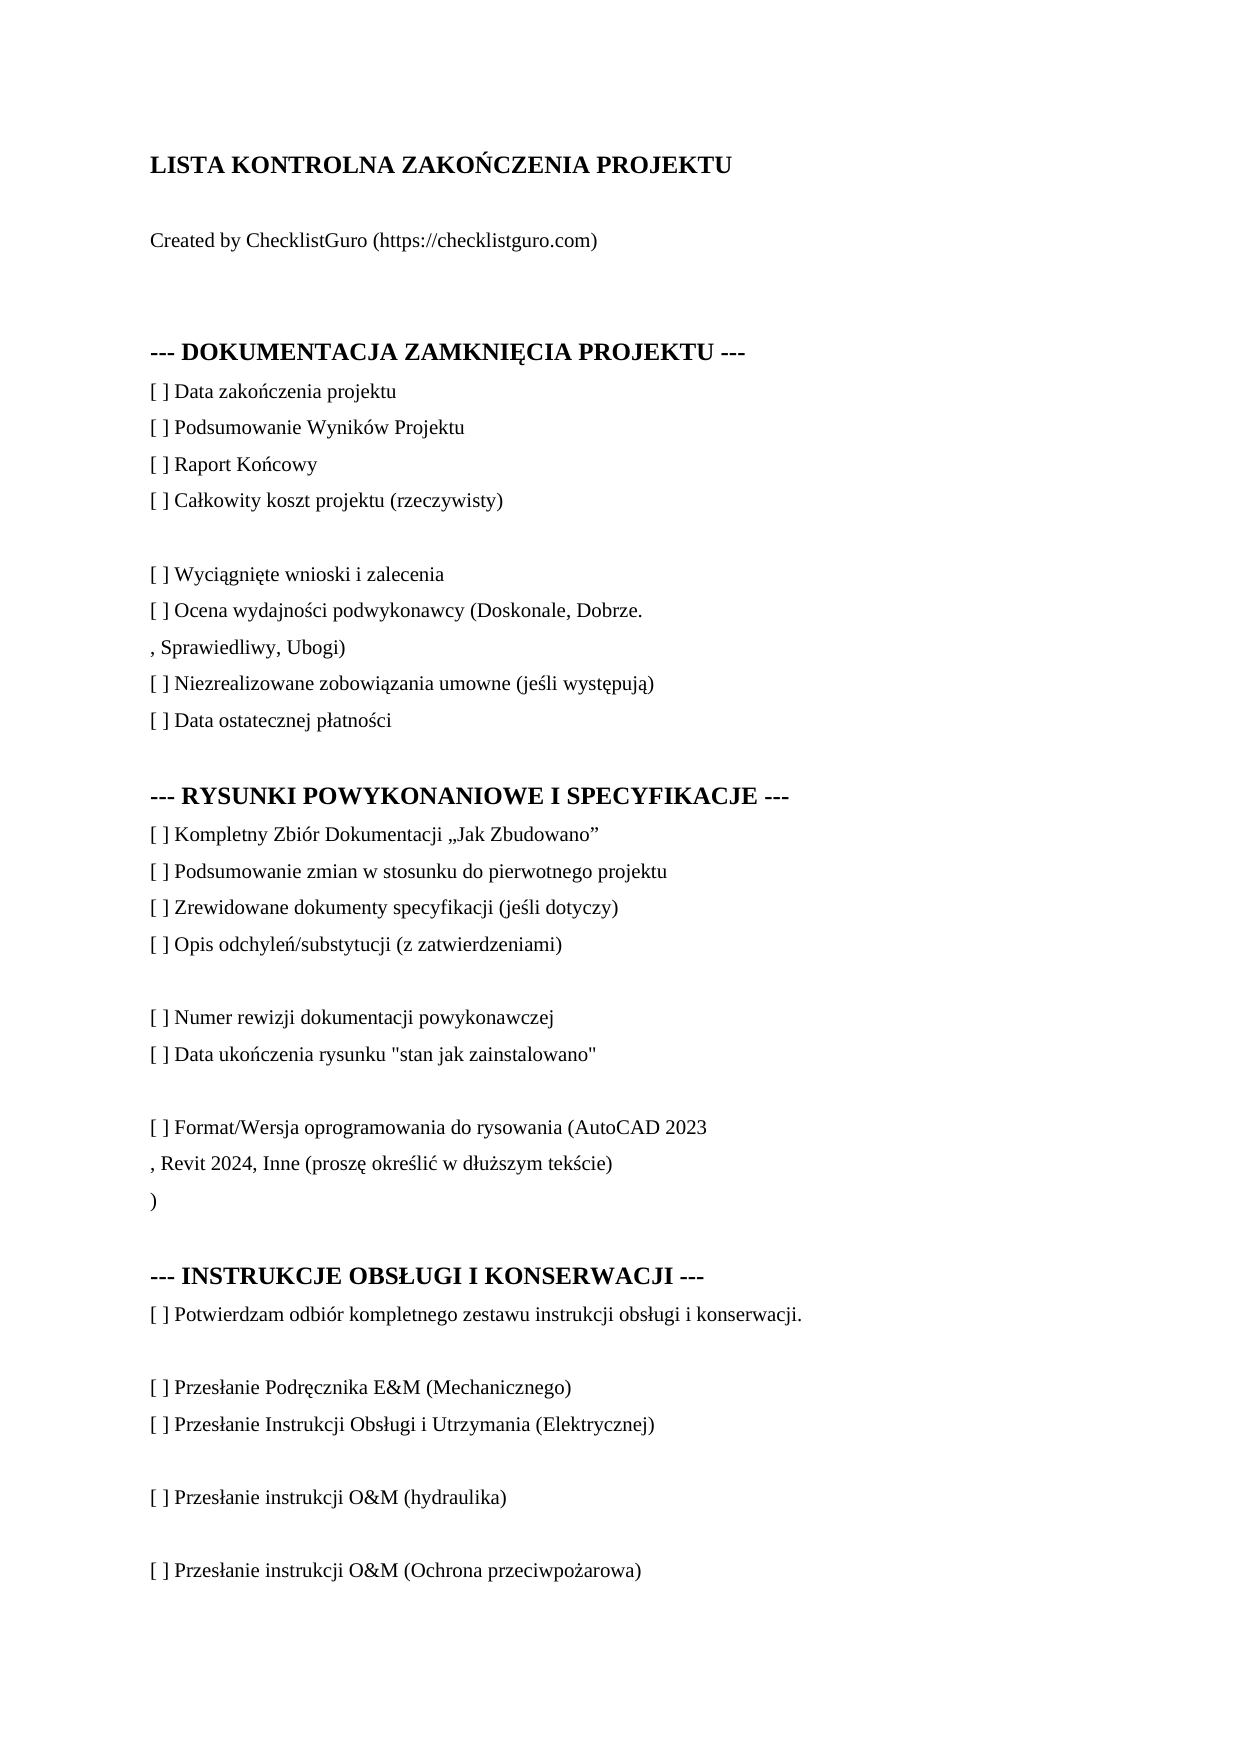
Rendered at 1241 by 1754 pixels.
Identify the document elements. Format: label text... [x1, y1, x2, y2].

text [ ] Format/Wersja oprogramowania do rysowania (AutoCAD 2023 [150, 1115, 1090, 1139]
text Created by ChecklistGuro (https://checklistguro.com) [150, 228, 1090, 252]
text [ ] Przesłanie Instrukcji Obsługi i Utrzymania (Elektrycznej) [150, 1412, 1090, 1436]
text [ ] Wyciągnięte wnioski i zalecenia [150, 562, 1090, 586]
text [ ] Niezrealizowane zobowiązania umowne (jeśli występują) [150, 671, 1090, 695]
text [ ] Podsumowanie Wyników Projektu [150, 415, 1090, 439]
text [ ] Całkowity koszt projektu (rzeczywisty) [150, 488, 1090, 512]
text [ ] Opis odchyleń/substytucji (z zatwierdzeniami) [150, 932, 1090, 956]
text [ ] Podsumowanie zmian w stosunku do pierwotnego projektu [150, 859, 1090, 883]
text [ ] Przesłanie instrukcji O&M (hydraulika) [150, 1485, 1090, 1509]
text [ ] Zrewidowane dokumenty specyfikacji (jeśli dotyczy) [150, 895, 1090, 919]
text [ ] Potwierdzam odbiór kompletnego zestawu instrukcji obsługi i konserwacji. [150, 1302, 1090, 1326]
text [ ] Ocena wydajności podwykonawcy (Doskonale, Dobrze. [150, 598, 1090, 622]
text [ ] Kompletny Zbiór Dokumentacji „Jak Zbudowano” [150, 822, 1090, 846]
text ) [150, 1188, 1090, 1212]
text --- DOKUMENTACJA ZAMKNIĘCIA PROJEKTU --- [150, 337, 1090, 366]
text , Revit 2024, Inne (proszę określić w dłuższym tekście) [150, 1151, 1090, 1175]
text [ ] Przesłanie Podręcznika E&M (Mechanicznego) [150, 1375, 1090, 1399]
text [ ] Numer rewizji dokumentacji powykonawczej [150, 1005, 1090, 1029]
text [ ] Data zakończenia projektu [150, 379, 1090, 403]
text [ ] Przesłanie instrukcji O&M (Ochrona przeciwpożarowa) [150, 1558, 1090, 1582]
text [ ] Data ukończenia rysunku "stan jak zainstalowano" [150, 1042, 1090, 1066]
text --- RYSUNKI POWYKONANIOWE I SPECYFIKACJE --- [150, 781, 1090, 810]
text , Sprawiedliwy, Ubogi) [150, 635, 1090, 659]
text [ ] Raport Końcowy [150, 452, 1090, 476]
text --- INSTRUKCJE OBSŁUGI I KONSERWACJI --- [150, 1261, 1090, 1290]
text [ ] Data ostatecznej płatności [150, 708, 1090, 732]
text LISTA KONTROLNA ZAKOŃCZENIA PROJEKTU [150, 150, 1090, 179]
